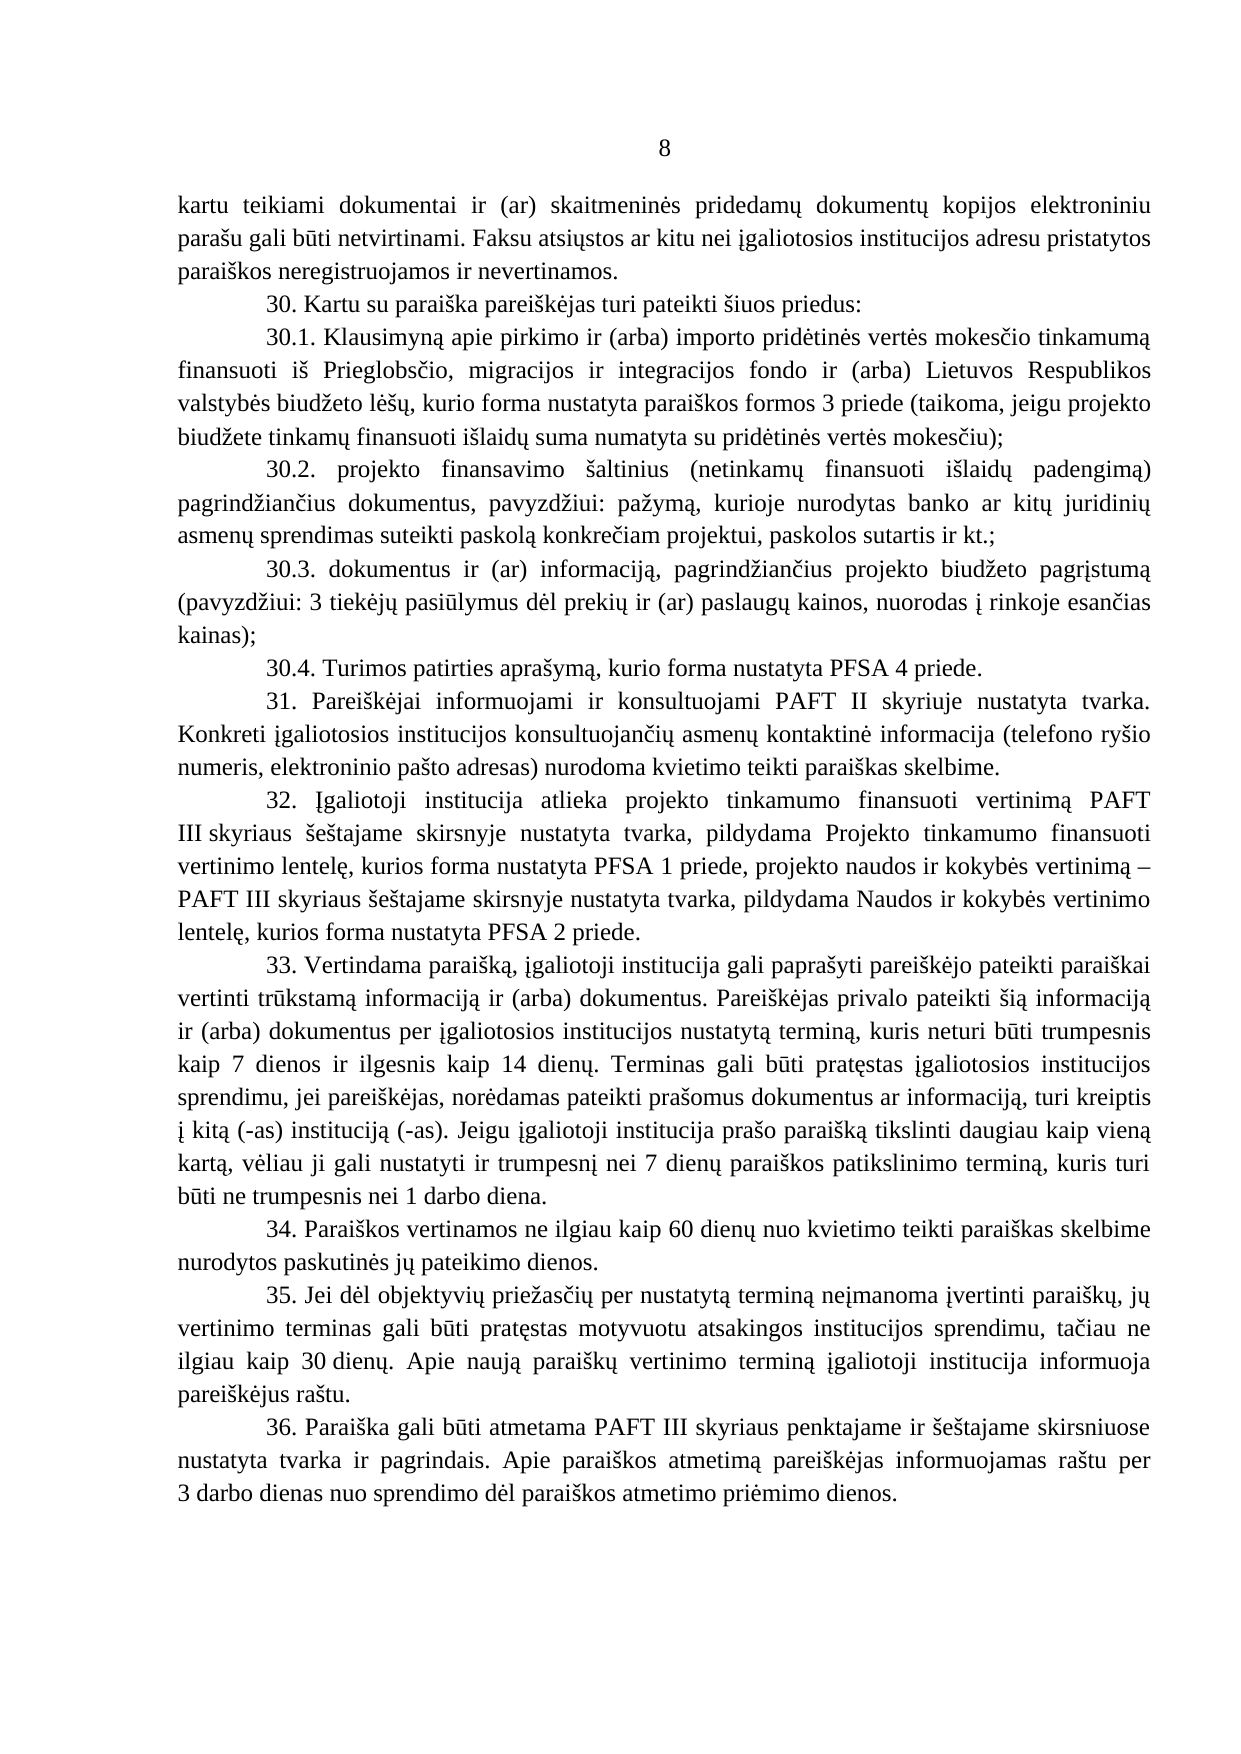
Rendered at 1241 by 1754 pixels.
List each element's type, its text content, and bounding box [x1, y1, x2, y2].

text 30.1. Klausimyną apie pirkimo ir (arba) importo pridėtinės vertės mokesčio tinkamumą finansuoti iš Prieglobsčio, migracijos ir integracijos fondo ir (arba) Lietuvos Respublikos valstybės biudžeto lėšų, kurio forma nustatyta paraiškos formos 3 priede (taikoma, jeigu projekto biudžete tinkamų finansuoti išlaidų suma numatyta su pridėtinės vertės mokesčiu); [177, 322, 1152, 450]
text 30.2. projekto finansavimo šaltinius (netinkamų finansuoti išlaidų padengimą) pagrindžiančius dokumentus, pavyzdžiui: pažymą, kurioje nurodytas banko ar kitų juridinių asmenų sprendimas suteikti paskolą konkrečiam projektui, paskolos sutartis ir kt.; [177, 454, 1152, 549]
text 30.3. dokumentus ir (ar) informaciją, pagrindžiančius projekto biudžeto pagrįstumą (pavyzdžiui: 3 tiekėjų pasiūlymus dėl prekių ir (ar) paslaugų kainos, nuorodas į rinkoje esančias kainas); [177, 554, 1152, 648]
text 30.4. Turimos patirties aprašymą, kurio forma nustatyta PFSA 4 priede. [177, 653, 1152, 681]
text 33. Vertindama paraišką, įgaliotoji institucija gali paprašyti pareiškėjo pateikti paraiškai vertinti trūkstamą informaciją ir (arba) dokumentus. Pareiškėjas privalo pateikti šią informaciją ir (arba) dokumentus per įgaliotosios institucijos nustatytą terminą, kuris neturi būti trumpesnis kaip 7 dienos ir ilgesnis kaip 14 dienų. Terminas gali būti pratęstas įgaliotosios institucijos sprendimu, jei pareiškėjas, norėdamas pateikti prašomus dokumentus ar informaciją, turi kreiptis į kitą (-as) instituciją (-as). Jeigu įgaliotoji institucija prašo paraišką tikslinti daugiau kaip vieną kartą, vėliau ji gali nustatyti ir trumpesnį nei 7 dienų paraiškos patikslinimo terminą, kuris turi būti ne trumpesnis nei 1 darbo diena. [177, 950, 1152, 1210]
text 34. Paraiškos vertinamos ne ilgiau kaip 60 dienų nuo kvietimo teikti paraiškas skelbime nurodytos paskutinės jų pateikimo dienos. [177, 1214, 1152, 1276]
text 36. Paraiška gali būti atmetama PAFT III skyriaus penktajame ir šeštajame skirsniuose nustatyta tvarka ir pagrindais. Apie paraiškos atmetimą pareiškėjas informuojamas raštu per 3 darbo dienas nuo sprendimo dėl paraiškos atmetimo priėmimo dienos. [177, 1412, 1152, 1507]
text 30. Kartu su paraiška pareiškėjas turi pateikti šiuos priedus: [177, 289, 1152, 318]
text kartu teikiami dokumentai ir (ar) skaitmeninės pridedamų dokumentų kopijos elektroniniu parašu gali būti netvirtinami. Faksu atsiųstos ar kitu nei įgaliotosios institucijos adresu pristatytos paraiškos neregistruojamos ir nevertinamos. [177, 190, 1152, 285]
text 35. Jei dėl objektyvių priežasčių per nustatytą terminą neįmanoma įvertinti paraiškų, jų vertinimo terminas gali būti pratęstas motyvuotu atsakingos institucijos sprendimu, tačiau ne ilgiau kaip 30 dienų. Apie naują paraiškų vertinimo terminą įgaliotoji institucija informuoja pareiškėjus raštu. [177, 1280, 1152, 1408]
text 31. Pareiškėjai informuojami ir konsultuojami PAFT II skyriuje nustatyta tvarka. Konkreti įgaliotosios institucijos konsultuojančių asmenų kontaktinė informacija (telefono ryšio numeris, elektroninio pašto adresas) nurodoma kvietimo teikti paraiškas skelbime. [177, 686, 1152, 781]
text 32. Įgaliotoji institucija atlieka projekto tinkamumo finansuoti vertinimą PAFT III skyriaus šeštajame skirsnyje nustatyta tvarka, pildydama Projekto tinkamumo finansuoti vertinimo lentelę, kurios forma nustatyta PFSA 1 priede, projekto naudos ir kokybės vertinimą – PAFT III skyriaus šeštajame skirsnyje nustatyta tvarka, pildydama Naudos ir kokybės vertinimo lentelę, kurios forma nustatyta PFSA 2 priede. [177, 785, 1152, 946]
